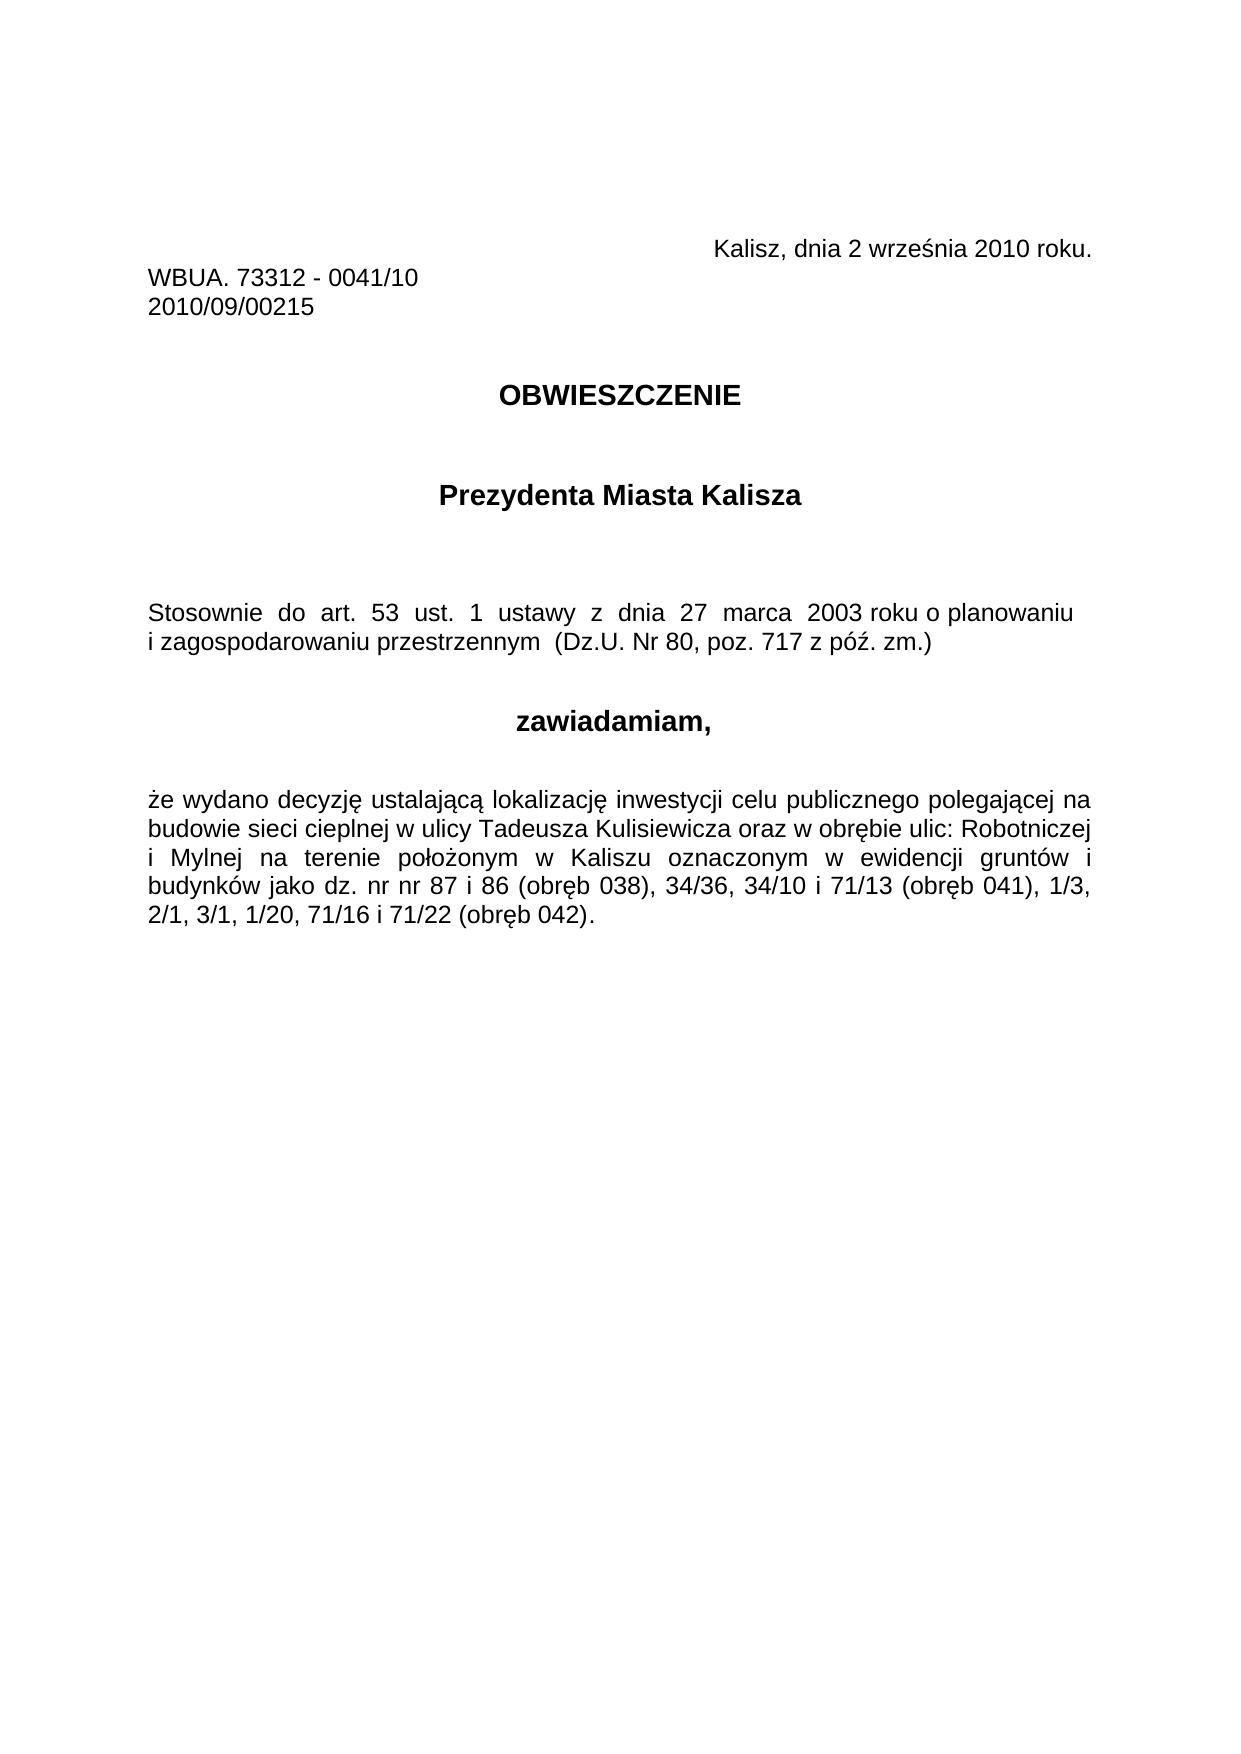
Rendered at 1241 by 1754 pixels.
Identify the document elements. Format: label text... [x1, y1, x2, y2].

text Kalisz, dnia 2 września 2010 roku. [148, 234, 1092, 263]
text że wydano decyzję ustalającą lokalizację inwestycji celu publicznego polegającej na budowie sieci cieplnej w ulicy Tadeusza Kulisiewicza oraz w obrębie ulic: Robotniczej i Mylnej na terenie położonym w Kaliszu oznaczonym w ewidencji gruntów i budynków jako dz. nr nr 87 i 86 (obręb 038), 34/36, 34/10 i 71/13 (obręb 041), 1/3, 2/1, 3/1, 1/20, 71/16 i 71/22 (obręb 042). [148, 785, 1092, 929]
text OBWIESZCZENIE [148, 378, 1092, 411]
text WBUA. 73312 - 0041/10 [148, 263, 1092, 291]
text Stosownie do art. 53 ust. 1 ustawy z dnia 27 marca 2003 roku o planowaniu i zagospodarowaniu przestrzennym (Dz.U. Nr 80, poz. 717 z póź. zm.) [148, 598, 1085, 656]
subtitle Prezydenta Miasta Kalisza [148, 478, 1092, 512]
text 2010/09/00215 [148, 291, 1092, 320]
text zawiadamiam, [148, 703, 1079, 737]
